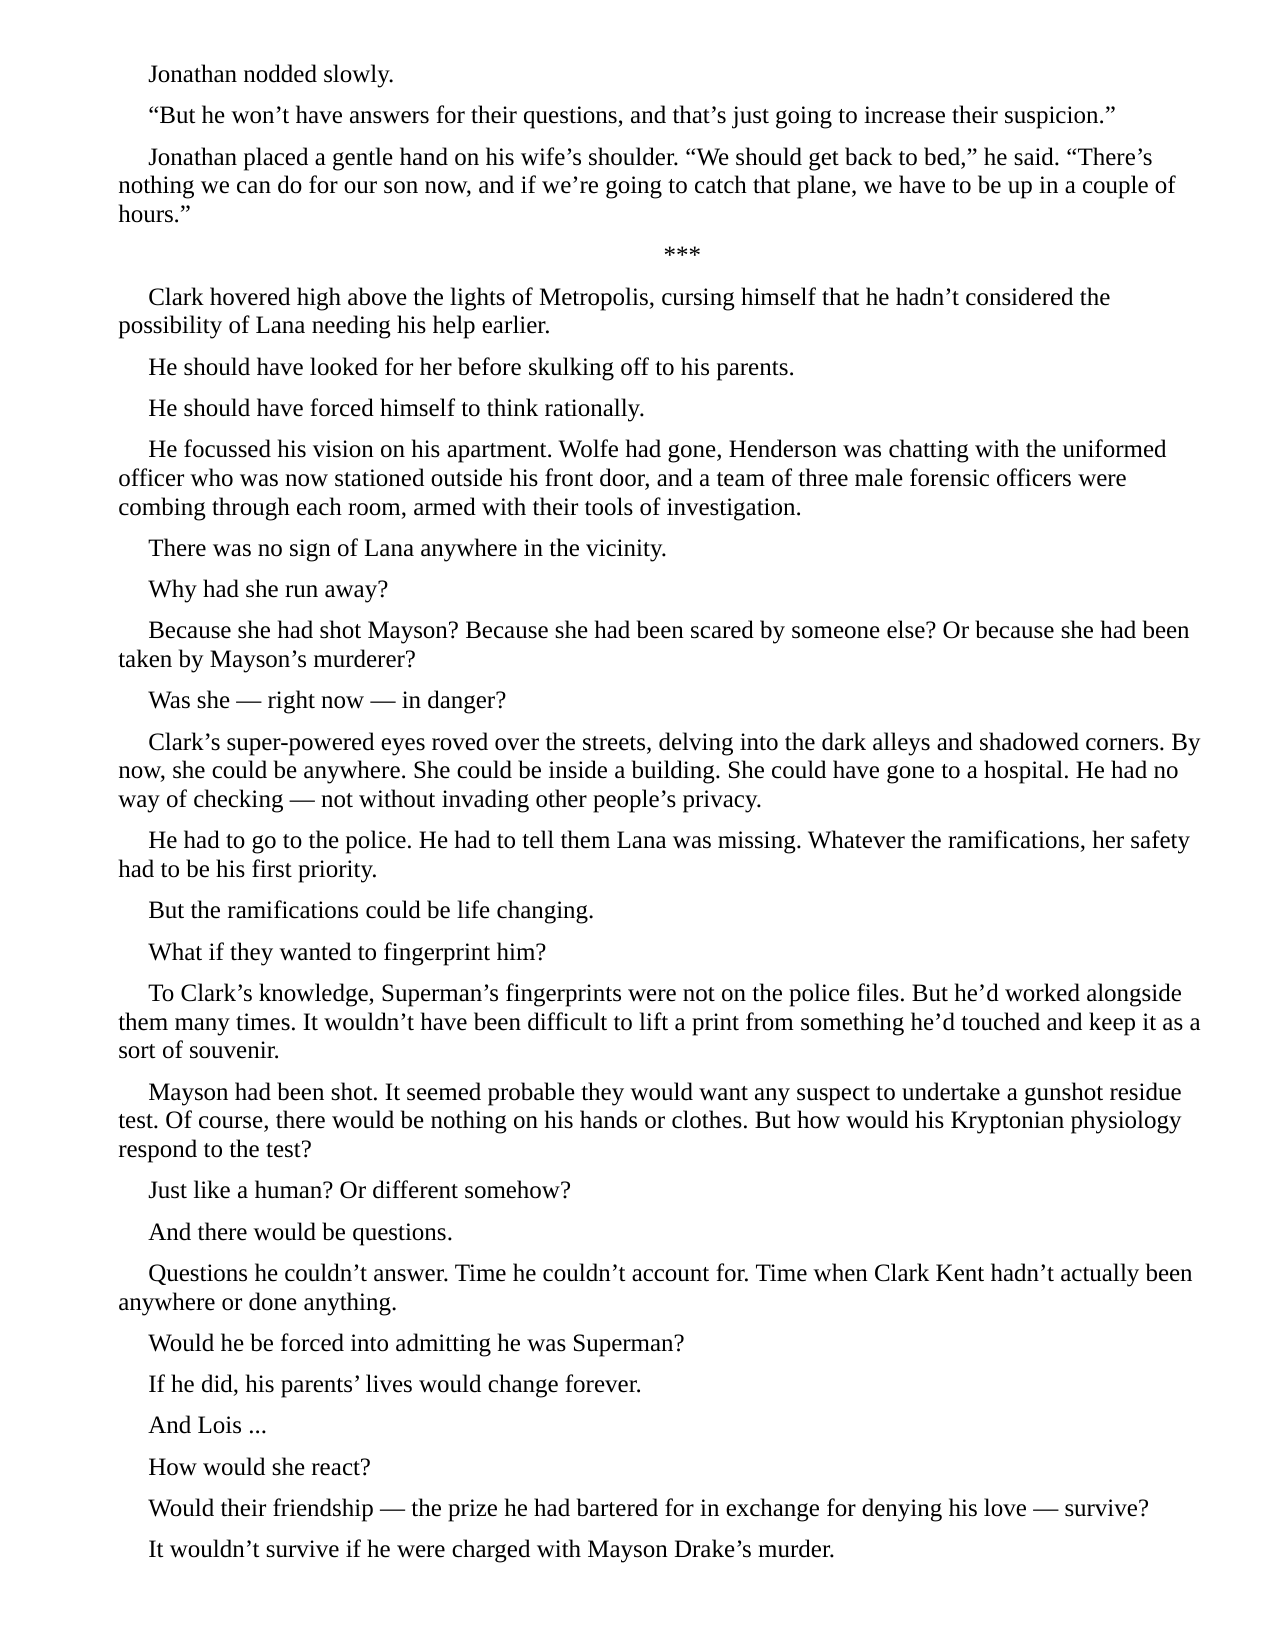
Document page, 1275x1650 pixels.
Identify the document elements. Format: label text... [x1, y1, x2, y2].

text He focussed his vision on his apartment. Wolfe had gone, Henderson was chatting with the uniformed officer who was now stationed outside his front door, and a team of three male forensic officers were combing through each room, armed with their tools of investigation. [118, 434, 1216, 520]
text There was no sign of Lana anywhere in the vicinity. [118, 533, 1216, 562]
text Questions he couldn’t answer. Time he couldn’t account for. Time when Clark Kent hadn’t actually been anywhere or done anything. [118, 1258, 1216, 1315]
text If he did, his parents’ lives would change forever. [118, 1369, 1216, 1398]
text Jonathan placed a gentle hand on his wife’s shoulder. “We should get back to bed,” he said. “There’s nothing we can do for our son now, and if we’re going to catch that plane, we have to be up in a couple of hours.” [118, 142, 1216, 228]
text Jonathan nodded slowly. [118, 59, 1216, 88]
text But the ramifications could be life changing. [118, 895, 1216, 924]
text Because she had shot Mayson? Because she had been scared by someone else? Or because she had been taken by Mayson’s murderer? [118, 615, 1216, 673]
text He had to go to the police. He had to tell them Lana was missing. Whatever the ramifications, her safety had to be his first priority. [118, 825, 1216, 883]
text It wouldn’t survive if he were charged with Mayson Drake’s murder. [118, 1534, 1216, 1563]
text Clark’s super-powered eyes roved over the streets, delving into the dark alleys and shadowed corners. By now, she could be anywhere. She could be inside a building. She could have gone to a hospital. He had no way of checking — not without invading other people’s privacy. [118, 727, 1216, 813]
text Mayson had been shot. It seemed probable they would want any suspect to undertake a gunshot residue test. Of course, there would be nothing on his hands or clothes. But how would his Kryptonian physiology respond to the test? [118, 1077, 1216, 1163]
text Just like a human? Or different somehow? [118, 1175, 1216, 1204]
text *** [118, 240, 1216, 269]
text Would their friendship — the prize he had bartered for in exchange for denying his love — survive? [118, 1493, 1216, 1522]
text “But he won’t have answers for their questions, and that’s just going to increase their suspicion.” [118, 100, 1216, 129]
text What if they wanted to fingerprint him? [118, 937, 1216, 965]
text Clark hovered high above the lights of Metropolis, cursing himself that he hadn’t considered the possibility of Lana needing his help earlier. [118, 282, 1216, 339]
text He should have looked for her before skulking off to his parents. [118, 352, 1216, 380]
text Why had she run away? [118, 574, 1216, 603]
text And Lois ... [118, 1410, 1216, 1439]
text How would she react? [118, 1452, 1216, 1480]
text Would he be forced into admitting he was Superman? [118, 1328, 1216, 1357]
text Was she — right now — in danger? [118, 685, 1216, 714]
text To Clark’s knowledge, Superman’s fingerprints were not on the police files. But he’d worked alongside them many times. It wouldn’t have been difficult to lift a print from something he’d touched and keep it as a sort of souvenir. [118, 978, 1216, 1064]
text He should have forced himself to think rationally. [118, 393, 1216, 422]
text And there would be questions. [118, 1217, 1216, 1245]
